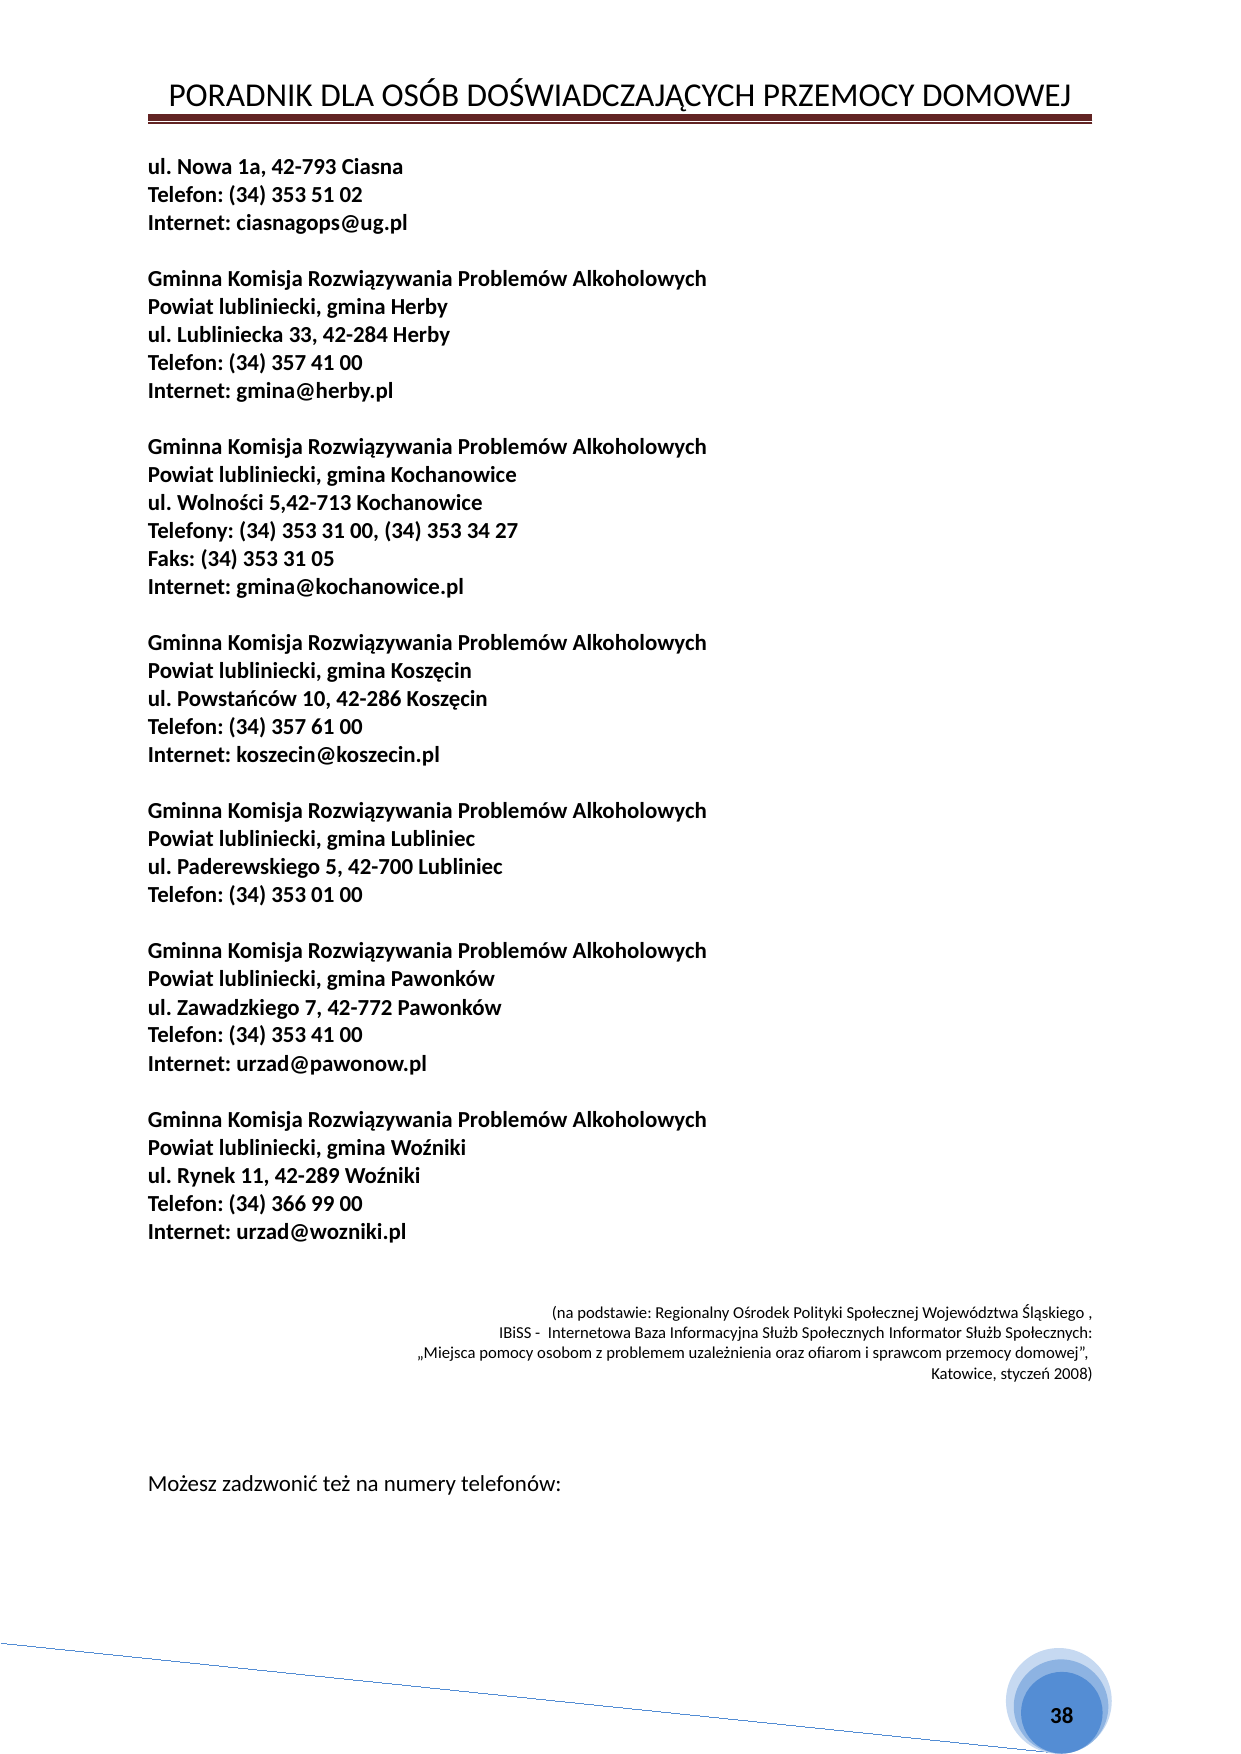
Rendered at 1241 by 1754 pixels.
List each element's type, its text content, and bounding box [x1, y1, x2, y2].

text Gminna Komisja Rozwiązywania Problemów Alkoholowych [148, 264, 1092, 292]
text Telefon: (34) 357 61 00 [148, 712, 1092, 740]
text Powiat lubliniecki, gmina Koszęcin [148, 656, 1092, 684]
text Powiat lubliniecki, gmina Kochanowice [148, 460, 1092, 488]
text ul. Lubliniecka 33, 42-284 Herby [148, 320, 1092, 348]
text Internet: gmina@herby.pl [148, 376, 1092, 404]
text Internet: urzad@pawonow.pl [148, 1049, 1092, 1077]
text Możesz zadzwonić też na numery telefonów: [148, 1469, 1092, 1498]
text Telefony: (34) 353 31 00, (34) 353 34 27 [148, 516, 1092, 544]
text Internet: ciasnagops@ug.pl [148, 208, 1092, 236]
text Gminna Komisja Rozwiązywania Problemów Alkoholowych [148, 937, 1092, 964]
text ul. Nowa 1a, 42-793 Ciasna [148, 152, 1092, 180]
text Internet: urzad@wozniki.pl [148, 1217, 1092, 1245]
text Katowice, styczeń 2008) [148, 1363, 1092, 1383]
text Powiat lubliniecki, gmina Lubliniec [148, 824, 1092, 852]
text Powiat lubliniecki, gmina Pawonków [148, 964, 1092, 993]
text (na podstawie: Regionalny Ośrodek Polityki Społecznej Województwa Śląskiego , [148, 1302, 1092, 1322]
text IBiSS - Internetowa Baza Informacyjna Służb Społecznych Informator Służb Społecznych: [148, 1322, 1092, 1343]
text Gminna Komisja Rozwiązywania Problemów Alkoholowych [148, 796, 1092, 824]
text Internet: koszecin@koszecin.pl [148, 740, 1092, 768]
text ul. Zawadzkiego 7, 42-772 Pawonków [148, 993, 1092, 1021]
text Gminna Komisja Rozwiązywania Problemów Alkoholowych [148, 432, 1092, 460]
text Powiat lubliniecki, gmina Woźniki [148, 1133, 1092, 1161]
text Telefon: (34) 357 41 00 [148, 348, 1092, 376]
text Faks: (34) 353 31 05 [148, 544, 1092, 572]
text „Miejsca pomocy osobom z problemem uzależnienia oraz ofiarom i sprawcom przemocy domowej”, [148, 1343, 1092, 1363]
text Telefon: (34) 353 41 00 [148, 1021, 1092, 1049]
text Gminna Komisja Rozwiązywania Problemów Alkoholowych [148, 1105, 1092, 1133]
text Telefon: (34) 366 99 00 [148, 1189, 1092, 1217]
text Powiat lubliniecki, gmina Herby [148, 292, 1092, 320]
text Telefon: (34) 353 51 02 [148, 180, 1092, 208]
text Gminna Komisja Rozwiązywania Problemów Alkoholowych [148, 628, 1092, 656]
text Telefon: (34) 353 01 00 [148, 881, 1092, 908]
text ul. Powstańców 10, 42-286 Koszęcin [148, 684, 1092, 712]
text ul. Paderewskiego 5, 42-700 Lubliniec [148, 852, 1092, 881]
text Internet: gmina@kochanowice.pl [148, 572, 1092, 600]
text ul. Rynek 11, 42-289 Woźniki [148, 1161, 1092, 1189]
text ul. Wolności 5,42-713 Kochanowice [148, 488, 1092, 516]
